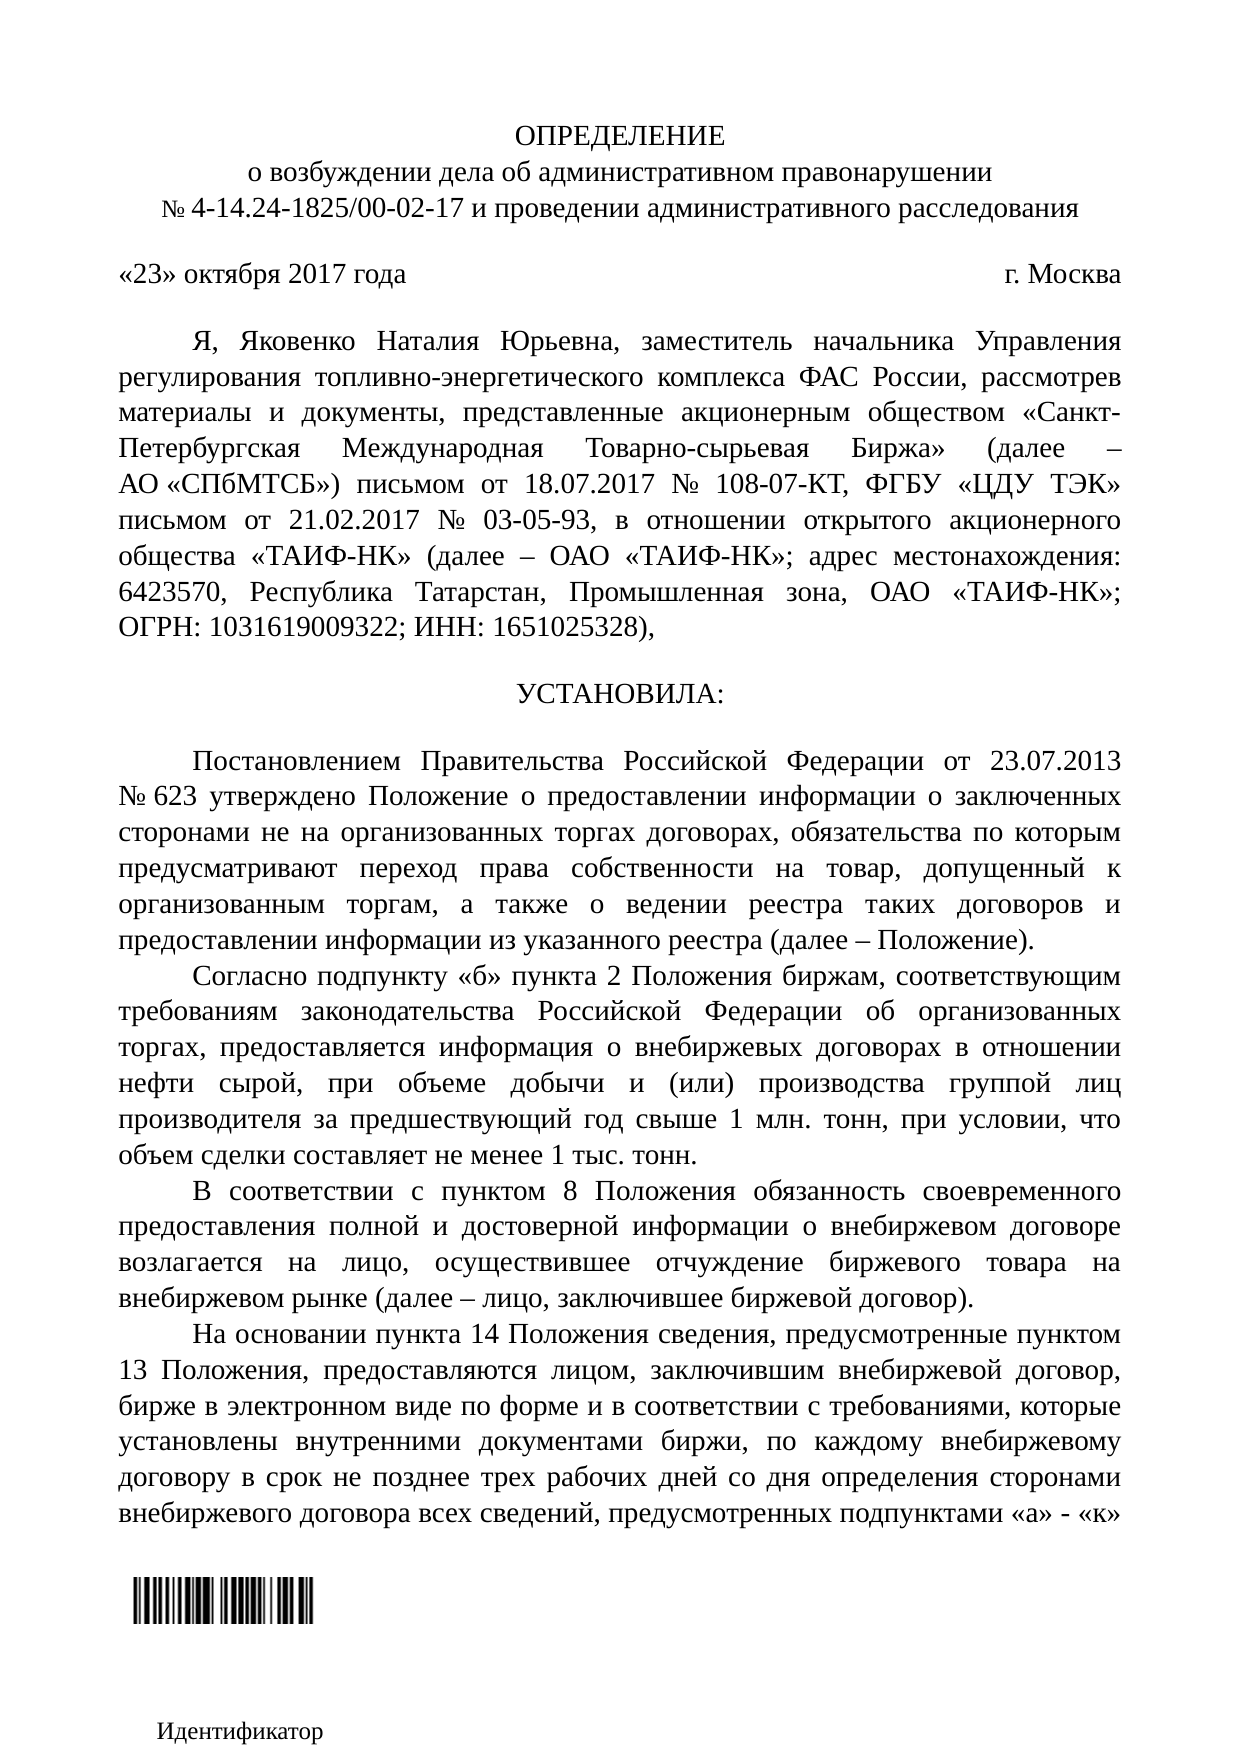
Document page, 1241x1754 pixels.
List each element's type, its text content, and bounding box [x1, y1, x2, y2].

text Постановлением Правительства Российской Федерации от 23.07.2013 № 623 утверждено Положение о предоставлении информации о заключенных сторонами не на организованных торгах договорах, обязательства по которым предусматривают переход права собственности на товар, допущенный к организованным торгам, а также о ведении реестра таких договоров и предоставлении информации из указанного реестра (далее – Положение). [118, 743, 1122, 955]
text УСТАНОВИЛА: [118, 676, 1122, 710]
text Согласно подпункту «б» пункта 2 Положения биржам, соответствующим требованиям законодательства Российской Федерации об организованных торгах, предоставляется информация о внебиржевых договорах в отношении нефти сырой, при объеме добычи и (или) производства группой лиц производителя за предшествующий год свыше 1 млн. тонн, при условии, что объем сделки составляет не менее 1 тыс. тонн. [118, 958, 1122, 1170]
text «23» октября 2017 года г. Москва [118, 256, 1122, 290]
picture [118, 1577, 331, 1624]
text В соответствии с пунктом 8 Положения обязанность своевременного предоставления полной и достоверной информации о внебиржевом договоре возлагается на лицо, осуществившее отчуждение биржевого товара на внебиржевом рынке (далее – лицо, заключившее биржевой договор). [118, 1173, 1122, 1314]
text ОПРЕДЕЛЕНИЕ [118, 118, 1122, 152]
text № 4-14.24-1825/00-02-17 и проведении административного расследования [118, 190, 1122, 223]
text На основании пункта 14 Положения сведения, предусмотренные пунктом 13 Положения, предоставляются лицом, заключившим внебиржевой договор, бирже в электронном виде по форме и в соответствии с требованиями, которые установлены внутренними документами биржи, по каждому внебиржевому договору в срок не позднее трех рабочих дней со дня определения сторонами внебиржевого договора всех сведений, предусмотренных подпунктами «а» - «к» [118, 1316, 1122, 1529]
text Я, Яковенко Наталия Юрьевна, заместитель начальника Управления регулирования топливно-энергетического комплекса ФАС России, рассмотрев материалы и документы, представленные акционерным обществом «Санкт-Петербургская Международная Товарно-сырьевая Биржа» (далее – АО «СПбМТСБ») письмом от 18.07.2017 № 108-07-КТ, ФГБУ «ЦДУ ТЭК» письмом от 21.02.2017 № 03-05-93, в отношении открытого акционерного общества «ТАИФ-НК» (далее – ОАО «ТАИФ-НК»; адрес местонахождения: 6423570, Республика Татарстан, Промышленная зона, ОАО «ТАИФ-НК»; ОГРН: 1031619009322; ИНН: 1651025328), [118, 323, 1122, 643]
text о возбуждении дела об административном правонарушении [118, 154, 1122, 187]
